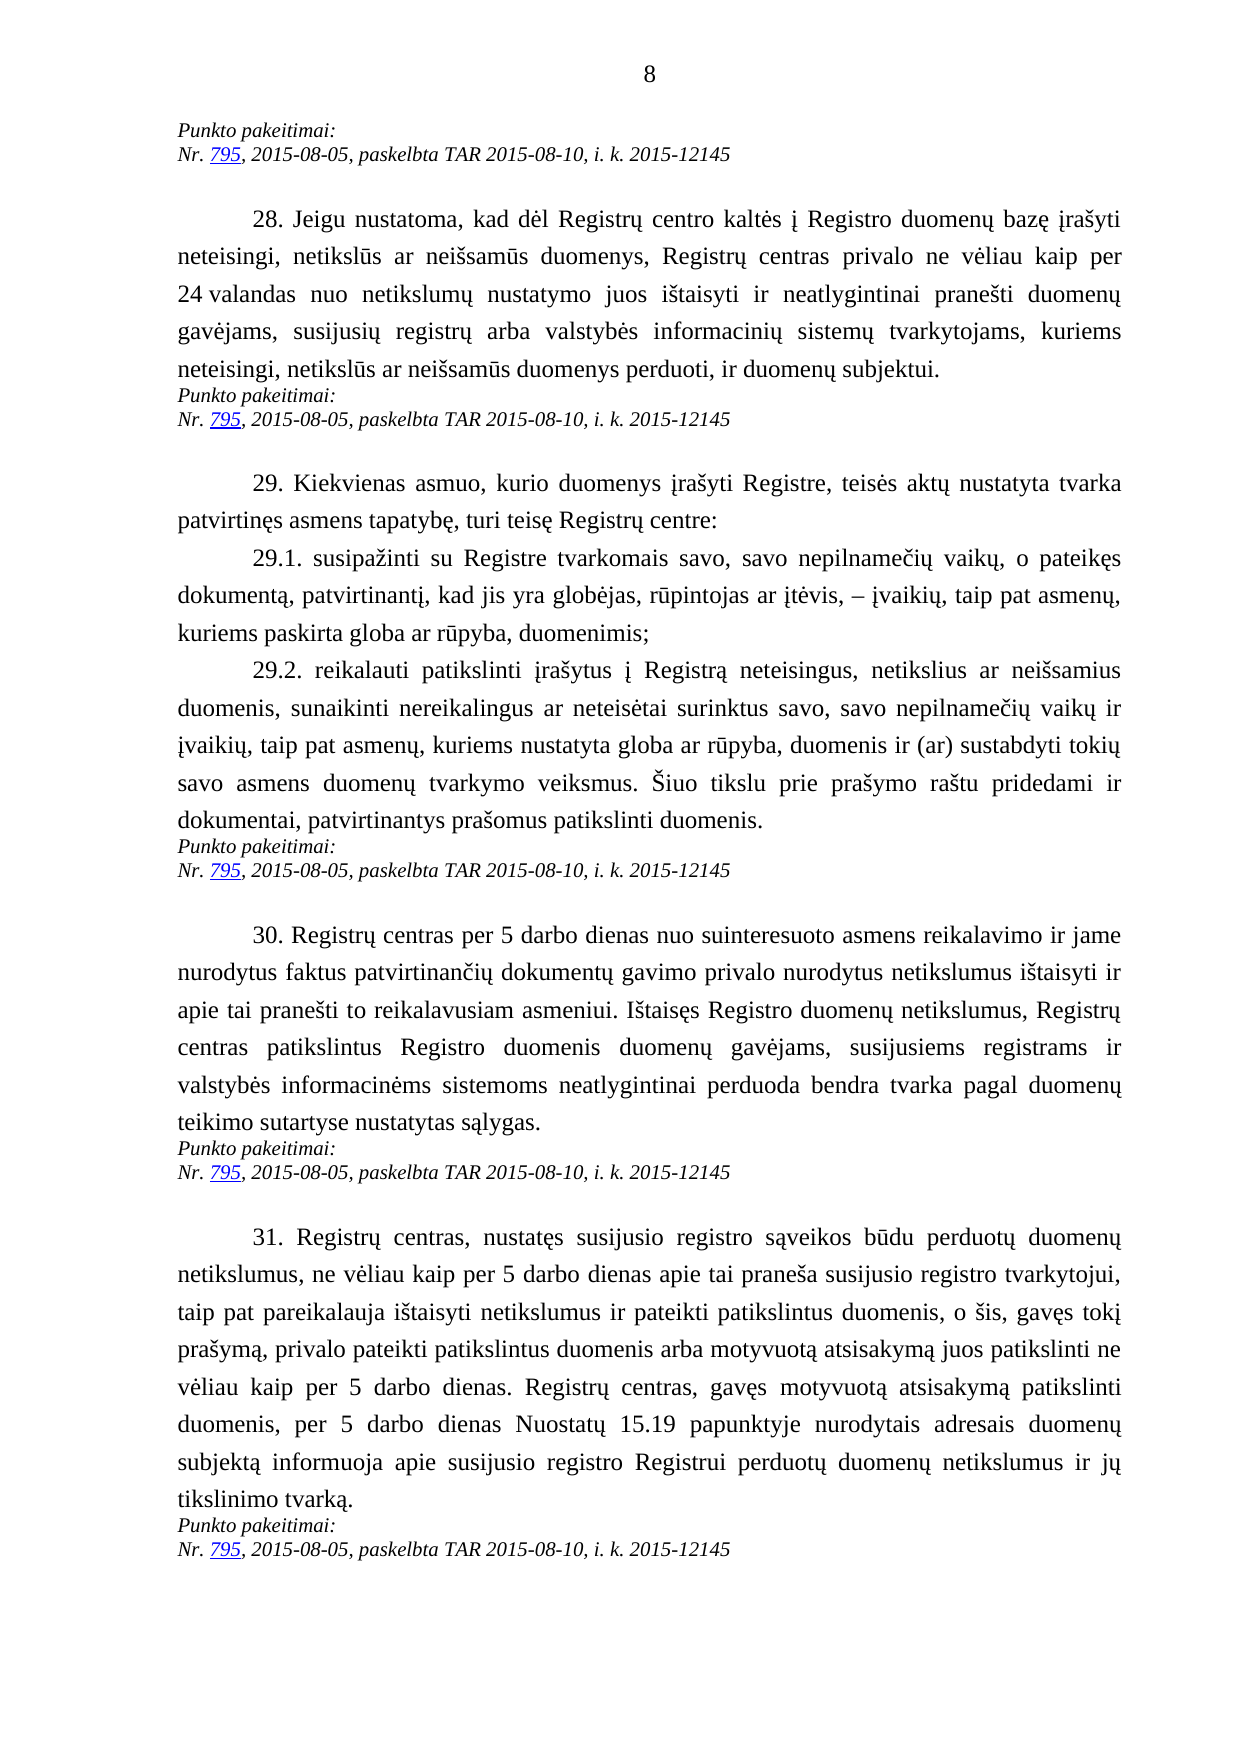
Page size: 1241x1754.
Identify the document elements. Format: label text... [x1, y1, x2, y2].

text Nr. 795, 2015-08-05, paskelbta TAR 2015-08-10, i. k. 2015-12145 [177, 1160, 1122, 1184]
text 29.1. susipažinti su Registre tvarkomais savo, savo nepilnamečių vaikų, o pateikęs dokumentą, patvirtinantį, kad jis yra globėjas, rūpintojas ar įtėvis, – įvaikių, taip pat asmenų, kuriems paskirta globa ar rūpyba, duomenimis; [177, 534, 1122, 647]
text Punkto pakeitimai: [177, 1513, 1122, 1537]
text 30. Registrų centras per 5 darbo dienas nuo suinteresuoto asmens reikalavimo ir jame nurodytus faktus patvirtinančių dokumentų gavimo privalo nurodytus netikslumus ištaisyti ir apie tai pranešti to reikalavusiam asmeniui. Ištaisęs Registro duomenų netikslumus, Registrų centras patikslintus Registro duomenis duomenų gavėjams, susijusiems registrams ir valstybės informacinėms sistemoms neatlygintinai perduoda bendra tvarka pagal duomenų teikimo sutartyse nustatytas sąlygas. [177, 911, 1122, 1136]
text Punkto pakeitimai: [177, 834, 1122, 858]
text Punkto pakeitimai: [177, 1136, 1122, 1160]
text 29. Kiekvienas asmuo, kurio duomenys įrašyti Registre, teisės aktų nustatyta tvarka patvirtinęs asmens tapatybę, turi teisę Registrų centre: [177, 459, 1122, 534]
text Nr. 795, 2015-08-05, paskelbta TAR 2015-08-10, i. k. 2015-12145 [177, 1537, 1122, 1561]
text 29.2. reikalauti patikslinti įrašytus į Registrą neteisingus, netikslius ar neišsamius duomenis, sunaikinti nereikalingus ar neteisėtai surinktus savo, savo nepilnamečių vaikų ir įvaikių, taip pat asmenų, kuriems nustatyta globa ar rūpyba, duomenis ir (ar) sustabdyti tokių savo asmens duomenų tvarkymo veiksmus. Šiuo tikslu prie prašymo raštu pridedami ir dokumentai, patvirtinantys prašomus patikslinti duomenis. [177, 647, 1122, 834]
text 31. Registrų centras, nustatęs susijusio registro sąveikos būdu perduotų duomenų netikslumus, ne vėliau kaip per 5 darbo dienas apie tai praneša susijusio registro tvarkytojui, taip pat pareikalauja ištaisyti netikslumus ir pateikti patikslintus duomenis, o šis, gavęs tokį prašymą, privalo pateikti patikslintus duomenis arba motyvuotą atsisakymą juos patikslinti ne vėliau kaip per 5 darbo dienas. Registrų centras, gavęs motyvuotą atsisakymą patikslinti duomenis, per 5 darbo dienas Nuostatų 15.19 papunktyje nurodytais adresais duomenų subjektą informuoja apie susijusio registro Registrui perduotų duomenų netikslumus ir jų tikslinimo tvarką. [177, 1213, 1122, 1513]
text Nr. 795, 2015-08-05, paskelbta TAR 2015-08-10, i. k. 2015-12145 [177, 858, 1122, 882]
text Punkto pakeitimai: [177, 382, 1122, 407]
text Punkto pakeitimai: [177, 118, 1122, 142]
text Nr. 795, 2015-08-05, paskelbta TAR 2015-08-10, i. k. 2015-12145 [177, 407, 1122, 431]
text 28. Jeigu nustatoma, kad dėl Registrų centro kaltės į Registro duomenų bazę įrašyti neteisingi, netikslūs ar neišsamūs duomenys, Registrų centras privalo ne vėliau kaip per 24 valandas nuo netikslumų nustatymo juos ištaisyti ir neatlygintinai pranešti duomenų gavėjams, susijusių registrų arba valstybės informacinių sistemų tvarkytojams, kuriems neteisingi, netikslūs ar neišsamūs duomenys perduoti, ir duomenų subjektui. [177, 195, 1122, 382]
text Nr. 795, 2015-08-05, paskelbta TAR 2015-08-10, i. k. 2015-12145 [177, 142, 1122, 166]
